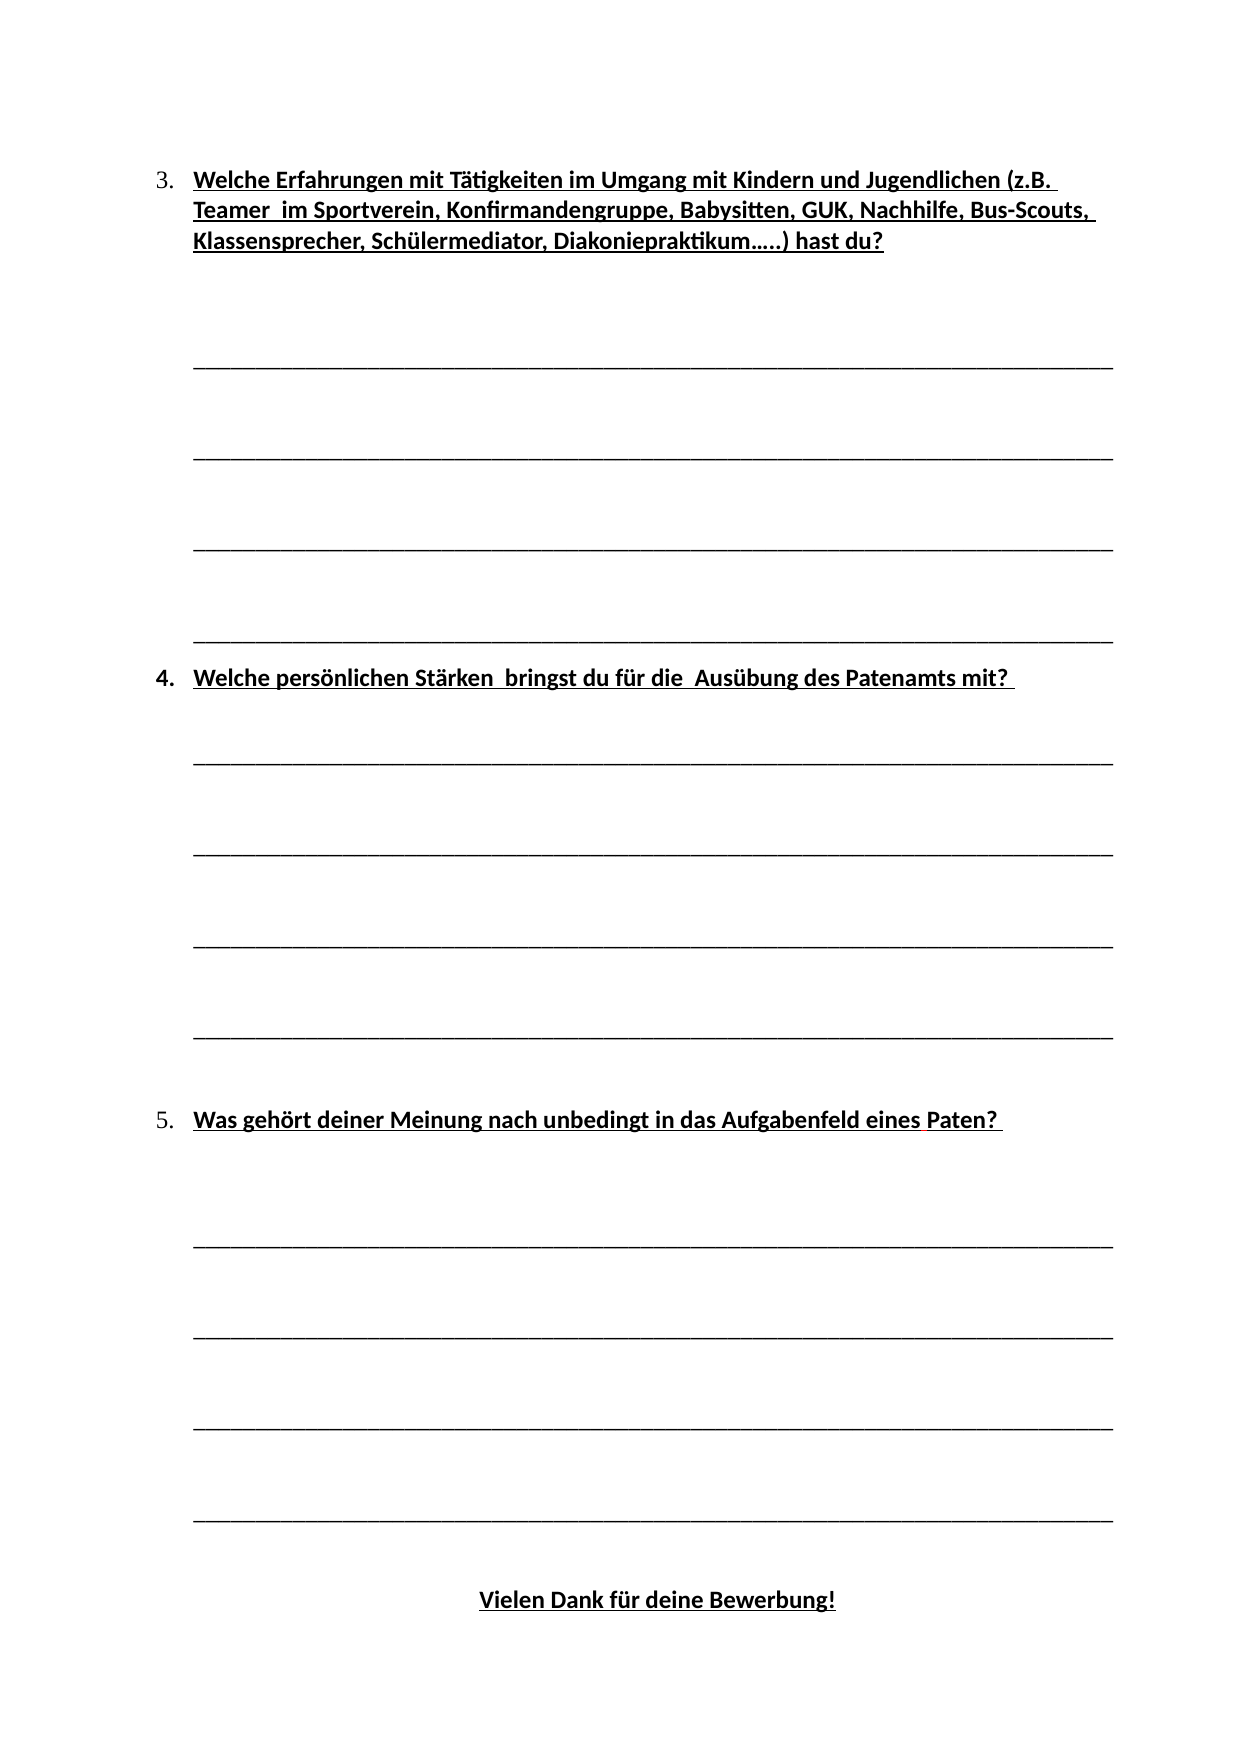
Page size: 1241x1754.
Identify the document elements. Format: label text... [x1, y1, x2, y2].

list Welche persönlichen Stärken bringst du für die Ausübung des Patenamts mit? [156, 662, 1122, 692]
text __________________________________________________________________________ __________________________________________________________________________ __________________________________________________________________________ __________________________________________________________________________ [193, 342, 1122, 647]
list Was gehört deiner Meinung nach unbedingt in das Aufgabenfeld eines Paten? [156, 1104, 1122, 1134]
text [193, 118, 1122, 149]
text Vielen Dank für deine Bewerbung! [193, 1584, 1122, 1614]
list Welche Erfahrungen mit Tätigkeiten im Umgang mit Kindern und Jugendlichen (z.B. Teamer im Sportverein, Konfirmandengruppe, Babysitten, GUK, Nachhilfe, Bus-Scouts, Klassensprecher, Schülermediator, Diakoniepraktikum…..) hast du? [156, 164, 1122, 255]
text __________________________________________________________________________ __________________________________________________________________________ __________________________________________________________________________ __________________________________________________________________________ [193, 1221, 1122, 1526]
text __________________________________________________________________________ [193, 692, 1122, 768]
text __________________________________________________________________________ __________________________________________________________________________ __________________________________________________________________________ [193, 784, 1122, 1089]
